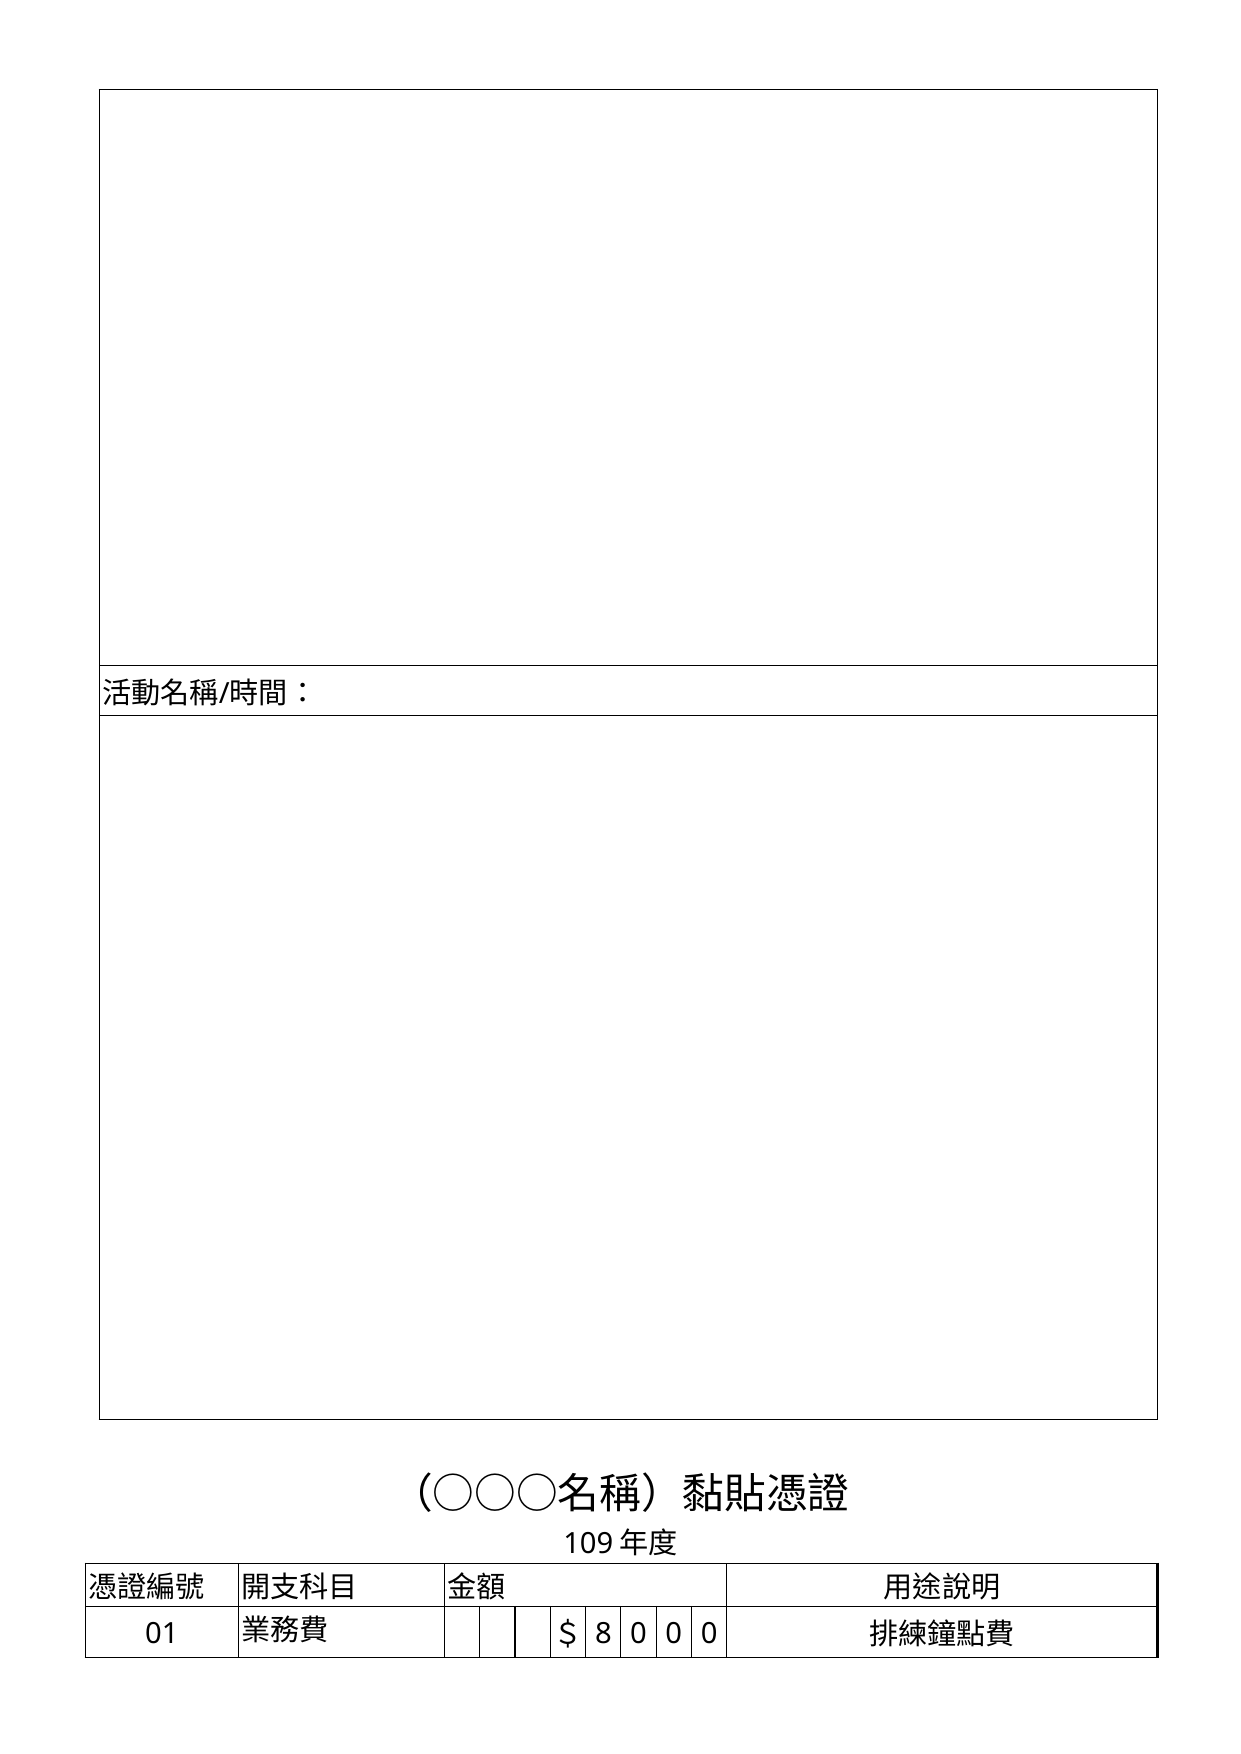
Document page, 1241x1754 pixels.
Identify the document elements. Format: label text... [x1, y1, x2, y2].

table_cell 0 [692, 1607, 726, 1657]
table_cell 0 [657, 1607, 691, 1657]
table_cell [100, 716, 1157, 1419]
table_cell [516, 1607, 550, 1657]
table_header 開支科目 [239, 1564, 444, 1606]
table_cell 01 [86, 1607, 238, 1657]
text （○○○名稱）黏貼憑證 [89, 1460, 1152, 1520]
table_cell ＄ [551, 1607, 585, 1657]
table_cell [445, 1607, 479, 1657]
table_header 憑證編號 [86, 1564, 238, 1606]
table_header 金額 [445, 1564, 726, 1606]
table_header 用途說明 [727, 1564, 1156, 1606]
table_cell 8 [586, 1607, 620, 1657]
table_cell 活動名稱/時間： [100, 666, 1157, 715]
table_cell 業務費 [239, 1607, 444, 1657]
text 109年度 [89, 1520, 1152, 1562]
table_cell [100, 90, 1157, 665]
table_cell [480, 1607, 514, 1657]
table_cell 排練鐘點費 [727, 1607, 1156, 1657]
table_cell 0 [621, 1607, 656, 1657]
